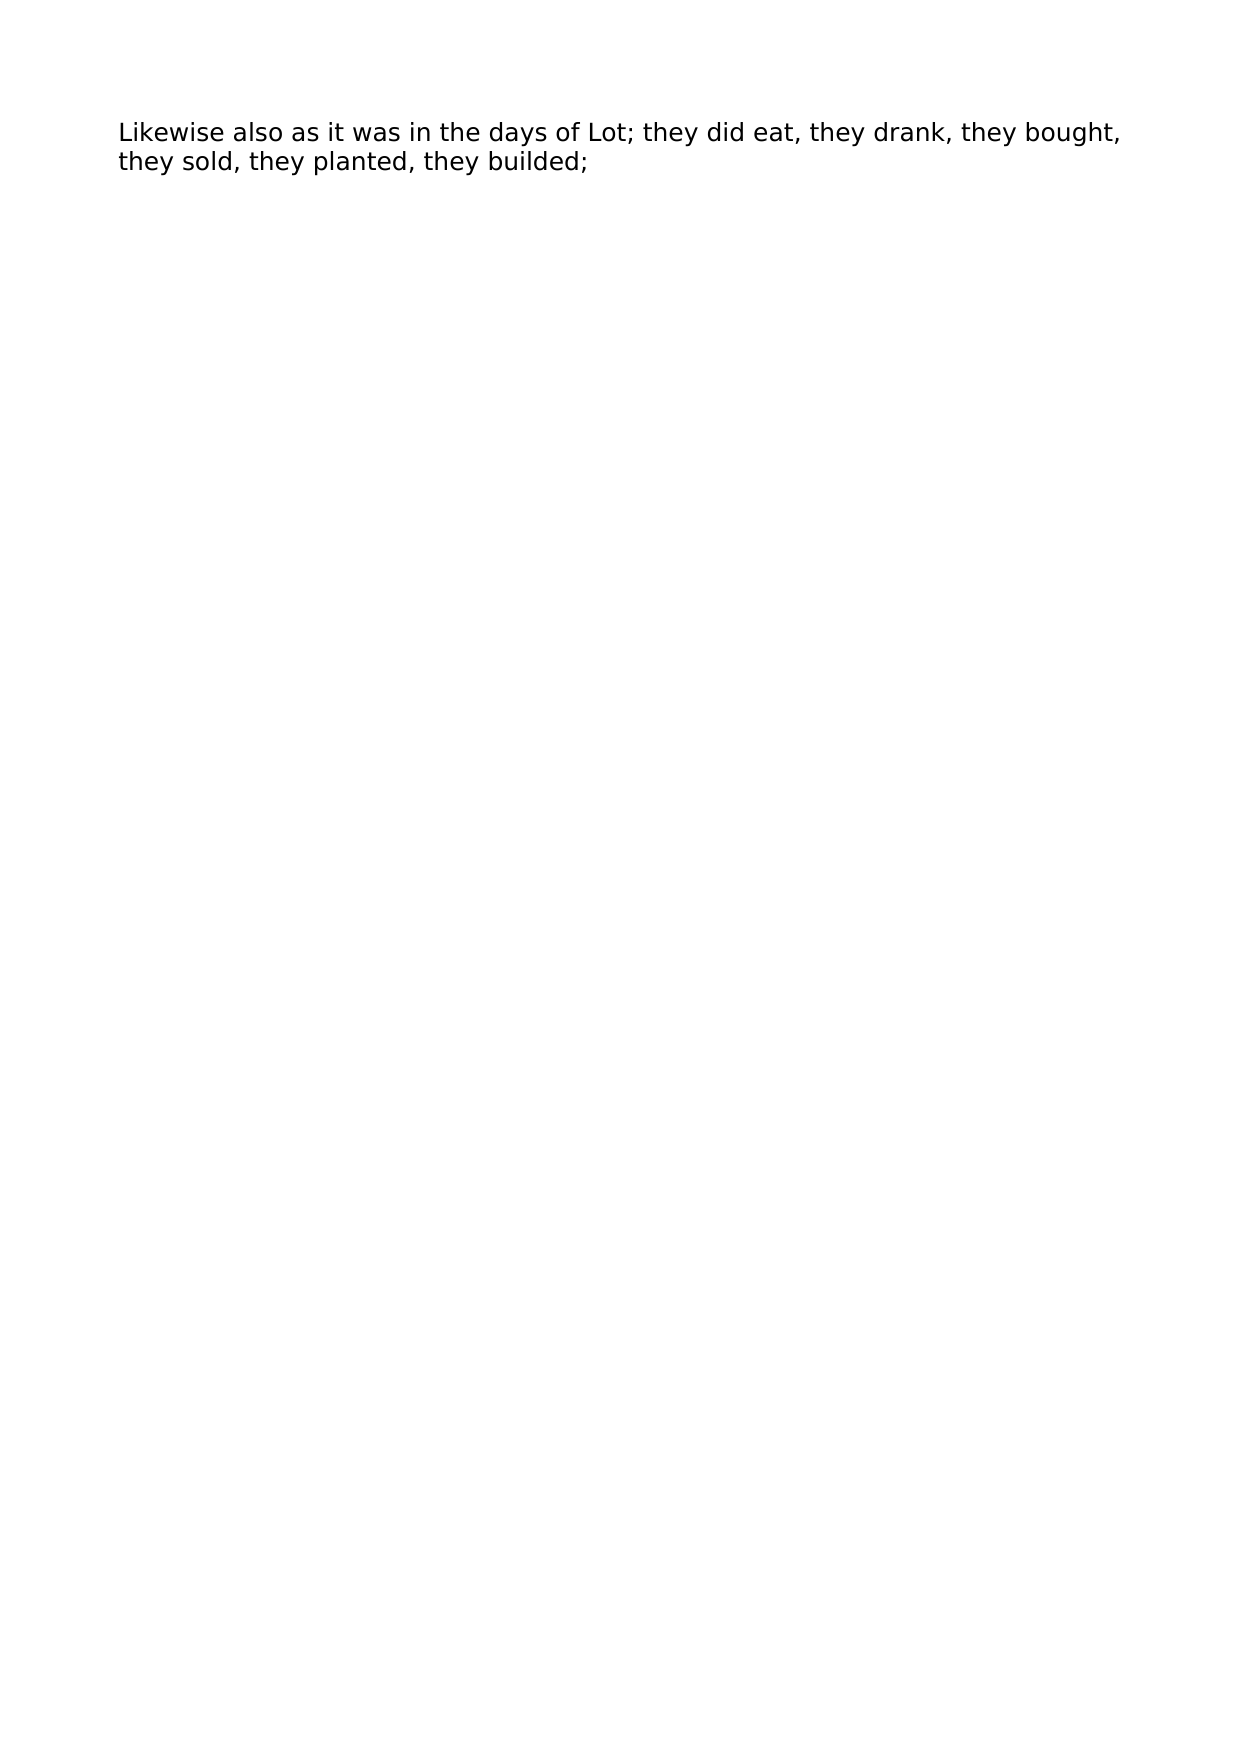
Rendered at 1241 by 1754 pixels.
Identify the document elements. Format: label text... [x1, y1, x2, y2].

text Likewise also as it was in the days of Lot; they did eat, they drank, they bought, they sold, they planted, they builded; [118, 118, 1122, 176]
